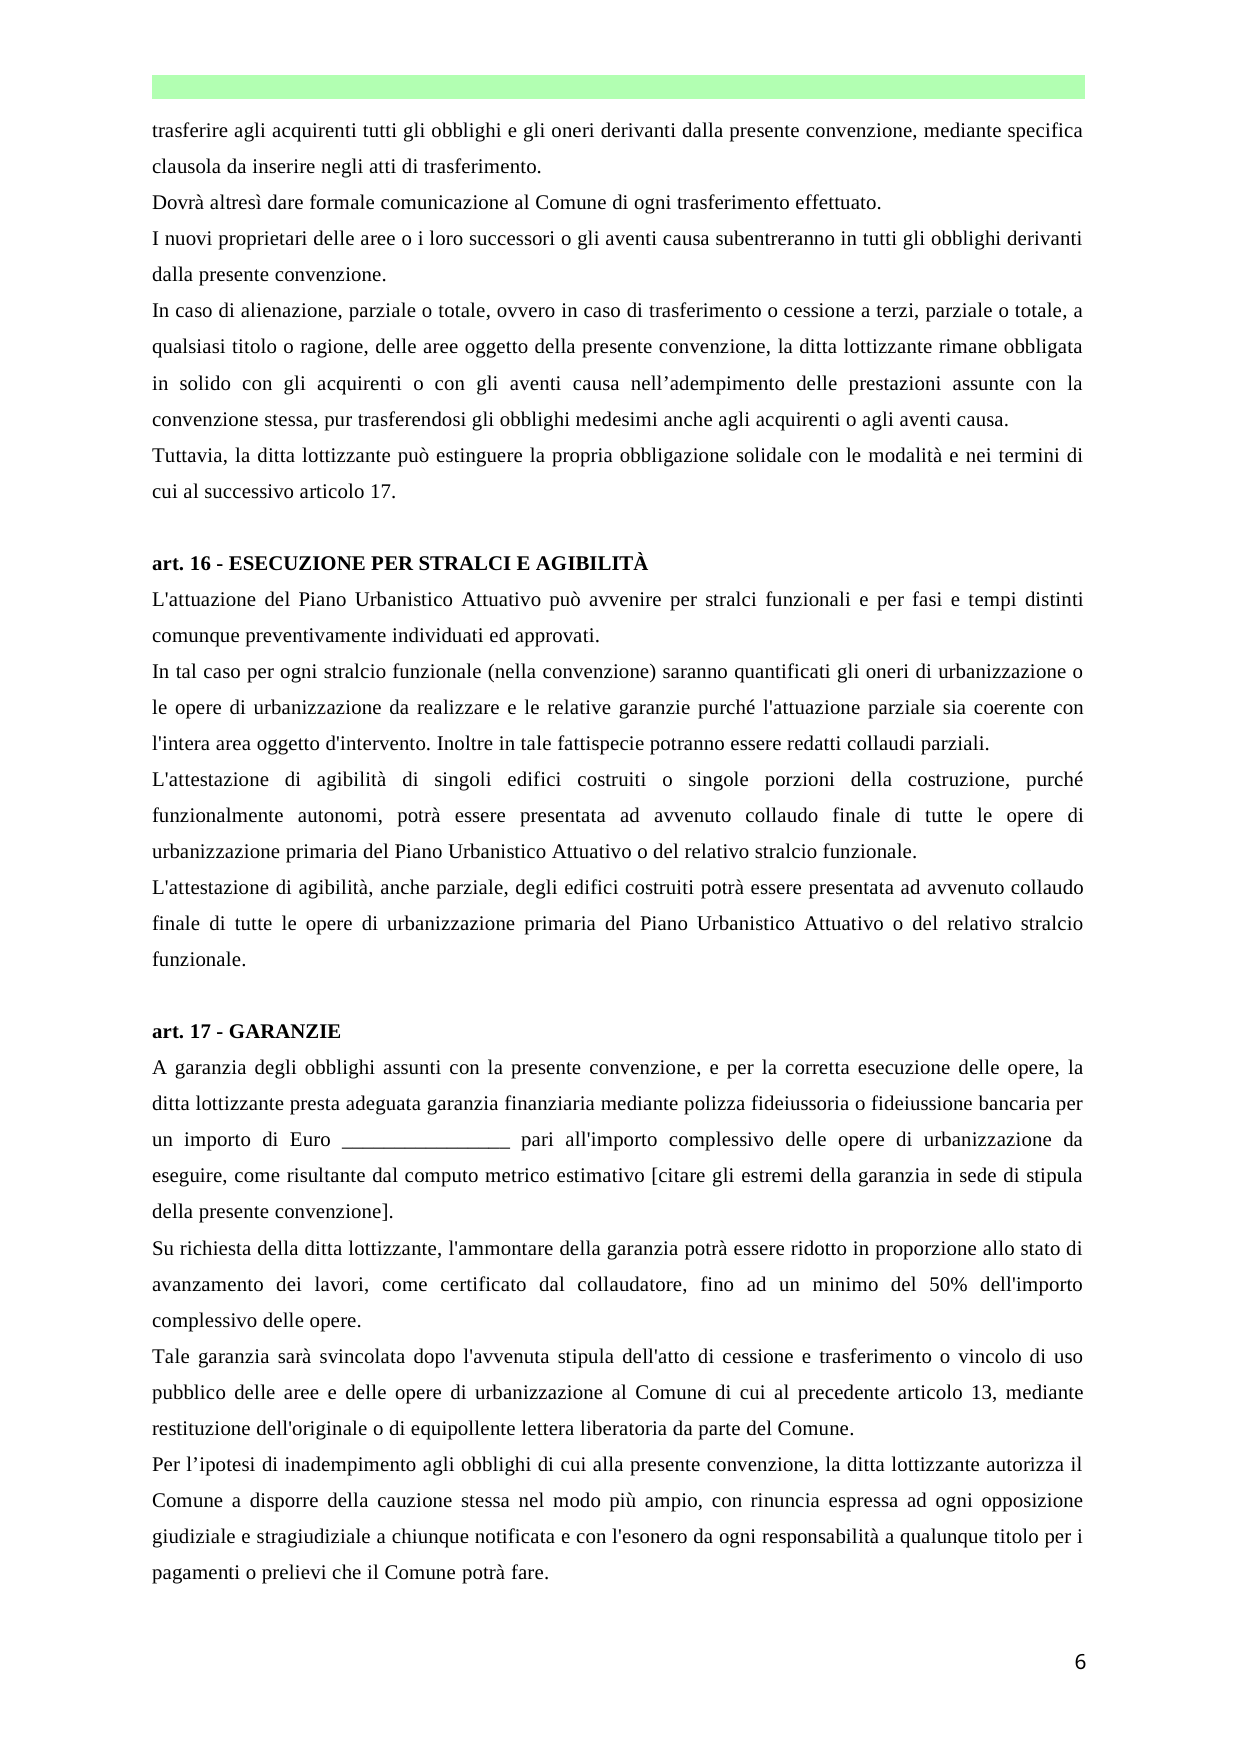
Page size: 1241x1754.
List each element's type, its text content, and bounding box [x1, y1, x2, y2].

text I nuovi proprietari delle aree o i loro successori o gli aventi causa subentreranno in tutti gli obblighi derivanti dalla presente convenzione. [152, 226, 1085, 286]
text L'attuazione del Piano Urbanistico Attuativo può avvenire per stralci funzionali e per fasi e tempi distinti comunque preventivamente individuati ed approvati. [152, 587, 1085, 647]
text Su richiesta della ditta lottizzante, l'ammontare della garanzia potrà essere ridotto in proporzione allo stato di avanzamento dei lavori, come certificato dal collaudatore, fino ad un minimo del 50% dell'importo complessivo delle opere. [152, 1235, 1085, 1332]
text Per l’ipotesi di inadempimento agli obblighi di cui alla presente convenzione, la ditta lottizzante autorizza il Comune a disporre della cauzione stessa nel modo più ampio, con rinuncia espressa ad ogni opposizione giudiziale e stragiudiziale a chiunque notificata e con l'esonero da ogni responsabilità a qualunque titolo per i pagamenti o prelievi che il Comune potrà fare. [152, 1452, 1085, 1584]
text In caso di alienazione, parziale o totale, ovvero in caso di trasferimento o cessione a terzi, parziale o totale, a qualsiasi titolo o ragione, delle aree oggetto della presente convenzione, la ditta lottizzante rimane obbligata in solido con gli acquirenti o con gli aventi causa nell’adempimento delle prestazioni assunte con la convenzione stessa, pur trasferendosi gli obblighi medesimi anche agli acquirenti o agli aventi causa. [152, 298, 1085, 431]
text trasferire agli acquirenti tutti gli obblighi e gli oneri derivanti dalla presente convenzione, mediante specifica clausola da inserire negli atti di trasferimento. [152, 118, 1085, 178]
text In tal caso per ogni stralcio funzionale (nella convenzione) saranno quantificati gli oneri di urbanizzazione o le opere di urbanizzazione da realizzare e le relative garanzie purché l'attuazione parziale sia coerente con l'intera area oggetto d'intervento. Inoltre in tale fattispecie potranno essere redatti collaudi parziali. [152, 659, 1085, 755]
text L'attestazione di agibilità di singoli edifici costruiti o singole porzioni della costruzione, purché funzionalmente autonomi, potrà essere presentata ad avvenuto collaudo finale di tutte le opere di urbanizzazione primaria del Piano Urbanistico Attuativo o del relativo stralcio funzionale. [152, 767, 1085, 863]
text Tuttavia, la ditta lottizzante può estinguere la propria obbligazione solidale con le modalità e nei termini di cui al successivo articolo 17. [152, 442, 1085, 503]
text A garanzia degli obblighi assunti con la presente convenzione, e per la corretta esecuzione delle opere, la ditta lottizzante presta adeguata garanzia finanziaria mediante polizza fideiussoria o fideiussione bancaria per un importo di Euro ________________ pari all'importo complessivo delle opere di urbanizzazione da eseguire, come risultante dal computo metrico estimativo [citare gli estremi della garanzia in sede di stipula della presente convenzione]. [152, 1055, 1085, 1223]
text L'attestazione di agibilità, anche parziale, degli edifici costruiti potrà essere presentata ad avvenuto collaudo finale di tutte le opere di urbanizzazione primaria del Piano Urbanistico Attuativo o del relativo stralcio funzionale. [152, 875, 1085, 971]
text art. 16 - ESECUZIONE PER STRALCI E AGIBILITÀ [152, 551, 1085, 575]
text Tale garanzia sarà svincolata dopo l'avvenuta stipula dell'atto di cessione e trasferimento o vincolo di uso pubblico delle aree e delle opere di urbanizzazione al Comune di cui al precedente articolo 13, mediante restituzione dell'originale o di equipollente lettera liberatoria da parte del Comune. [152, 1343, 1085, 1440]
text Dovrà altresì dare formale comunicazione al Comune di ogni trasferimento effettuato. [152, 190, 1085, 214]
text art. 17 - GARANZIE [152, 1019, 1085, 1043]
